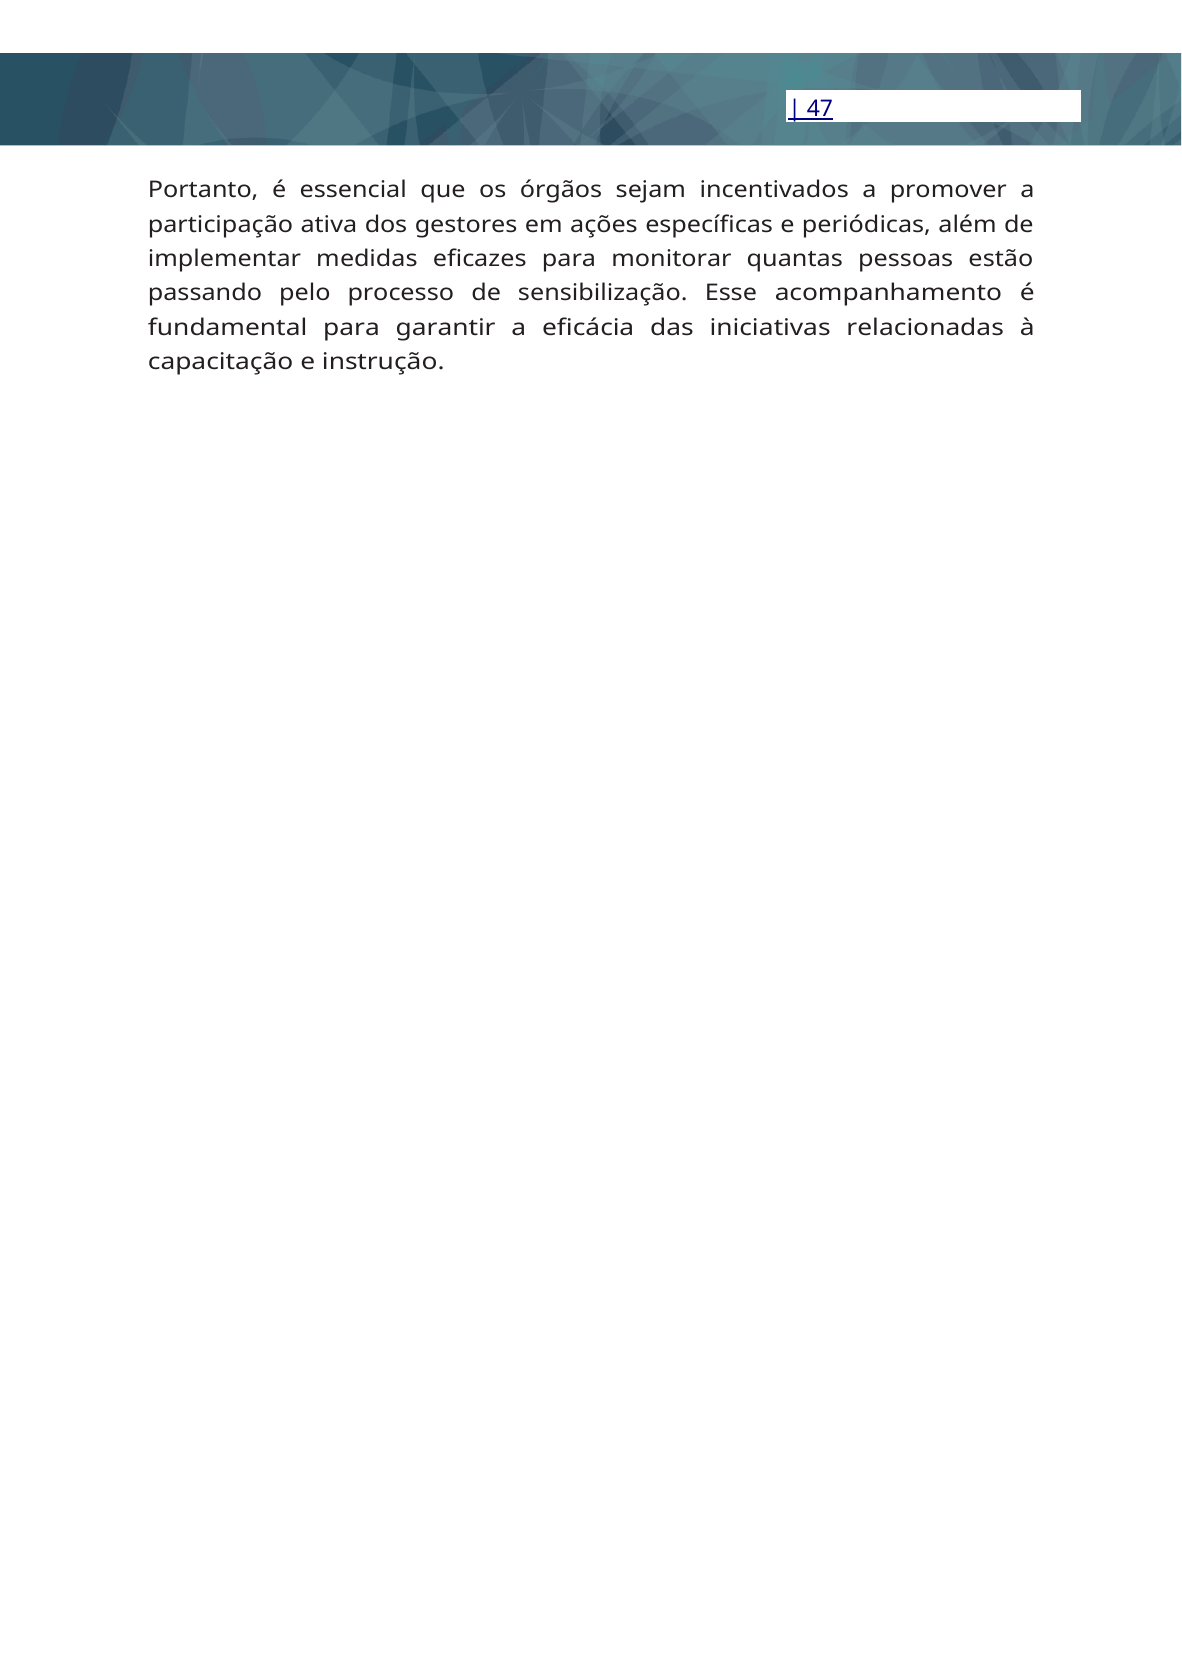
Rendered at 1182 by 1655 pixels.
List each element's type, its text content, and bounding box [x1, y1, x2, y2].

text Portanto, é essencial que os órgãos sejam incentivados a promover a participação ativa dos gestores em ações específicas e periódicas, além de implementar medidas eficazes para monitorar quantas pessoas estão passando pelo processo de sensibilização. Esse acompanhamento é fundamental para garantir a eficácia das iniciativas relacionadas à capacitação e instrução. [148, 173, 1034, 376]
